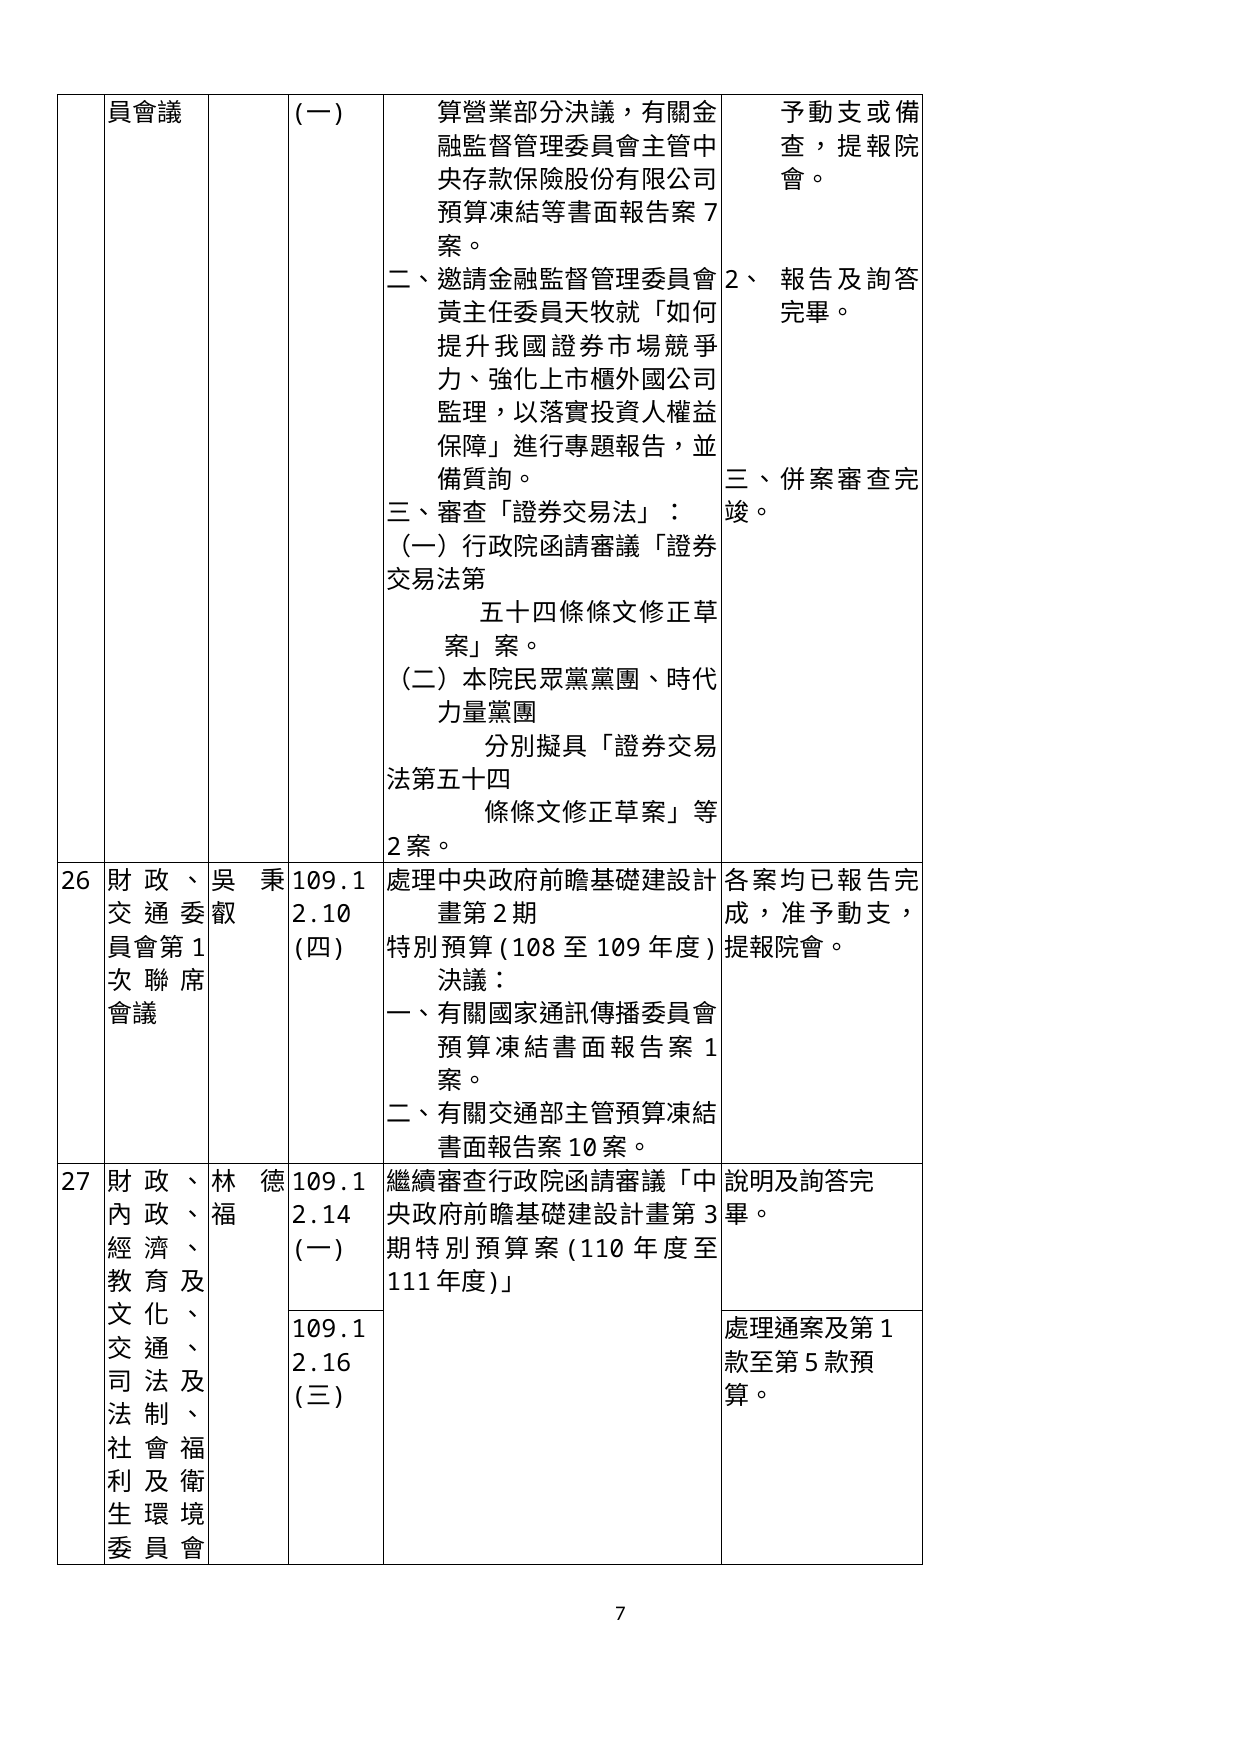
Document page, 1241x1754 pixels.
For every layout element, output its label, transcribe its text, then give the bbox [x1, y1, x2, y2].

table_cell 各案均已報告完成，准予動支，提報院會。 [722, 863, 922, 1163]
table_cell (一) [289, 95, 383, 862]
table_cell 26 [58, 863, 104, 1163]
table_cell 財政、交通委員會第1次聯席會議 [105, 863, 208, 1163]
table_cell [58, 95, 104, 862]
table_cell 吳秉叡 [209, 863, 288, 1163]
table_cell 各案均已報告完成，准予動支或備查，提報院會。 報告及詢答完畢。 三、併案審查完竣。 [722, 95, 922, 862]
table_cell 員會議 [105, 95, 208, 862]
table_cell 繼續審查行政院函請審議「中央政府前瞻基礎建設計畫第3期特別預算案(110年度至111年度)」 [384, 1164, 721, 1564]
table_cell 處理中央政府前瞻基礎建設計畫第2期 特別預算(108至109年度)決議： 一、 有關國家通訊傳播委員會預算凍結書面報告案1案。 二、 有關交通部主管預算凍結書面報告案10案。 [384, 863, 721, 1163]
table_cell 109.12.16 (三) [289, 1311, 383, 1564]
table_cell 27 [58, 1164, 104, 1564]
table_cell [209, 95, 288, 862]
table_cell 財政、內政、經濟、教育及文化、交通、司法及法制、社會福利及衛生環境委員會 [105, 1164, 208, 1564]
table_cell 林德福 [209, 1164, 288, 1564]
table_cell 算營業部分決議，有關金融監督管理委員會主管中央存款保險股份有限公司預算凍結等書面報告案7案。 二、 邀請金融監督管理委員會黃主任委員天牧就「如何提升我國證券市場競爭力、強化上市櫃外國公司監理，以落實投資人權益保障」進行專題報告，並備質詢。 三、 審查「證券交易法」： （一）行政院函請審議「證券交易法第 五十四條條文修正草案」案。 （二）本院民眾黨黨團、時代力量黨團 分別擬具「證券交易法第五十四 條條文修正草案」等2案。 [384, 95, 721, 862]
table_cell 說明及詢答完畢。 [722, 1164, 922, 1310]
table_cell 109.12.14 (一) [289, 1164, 383, 1310]
table_cell 處理通案及第1款至第5款預算。 [722, 1311, 922, 1564]
table_cell 109.12.10(四) [289, 863, 383, 1163]
